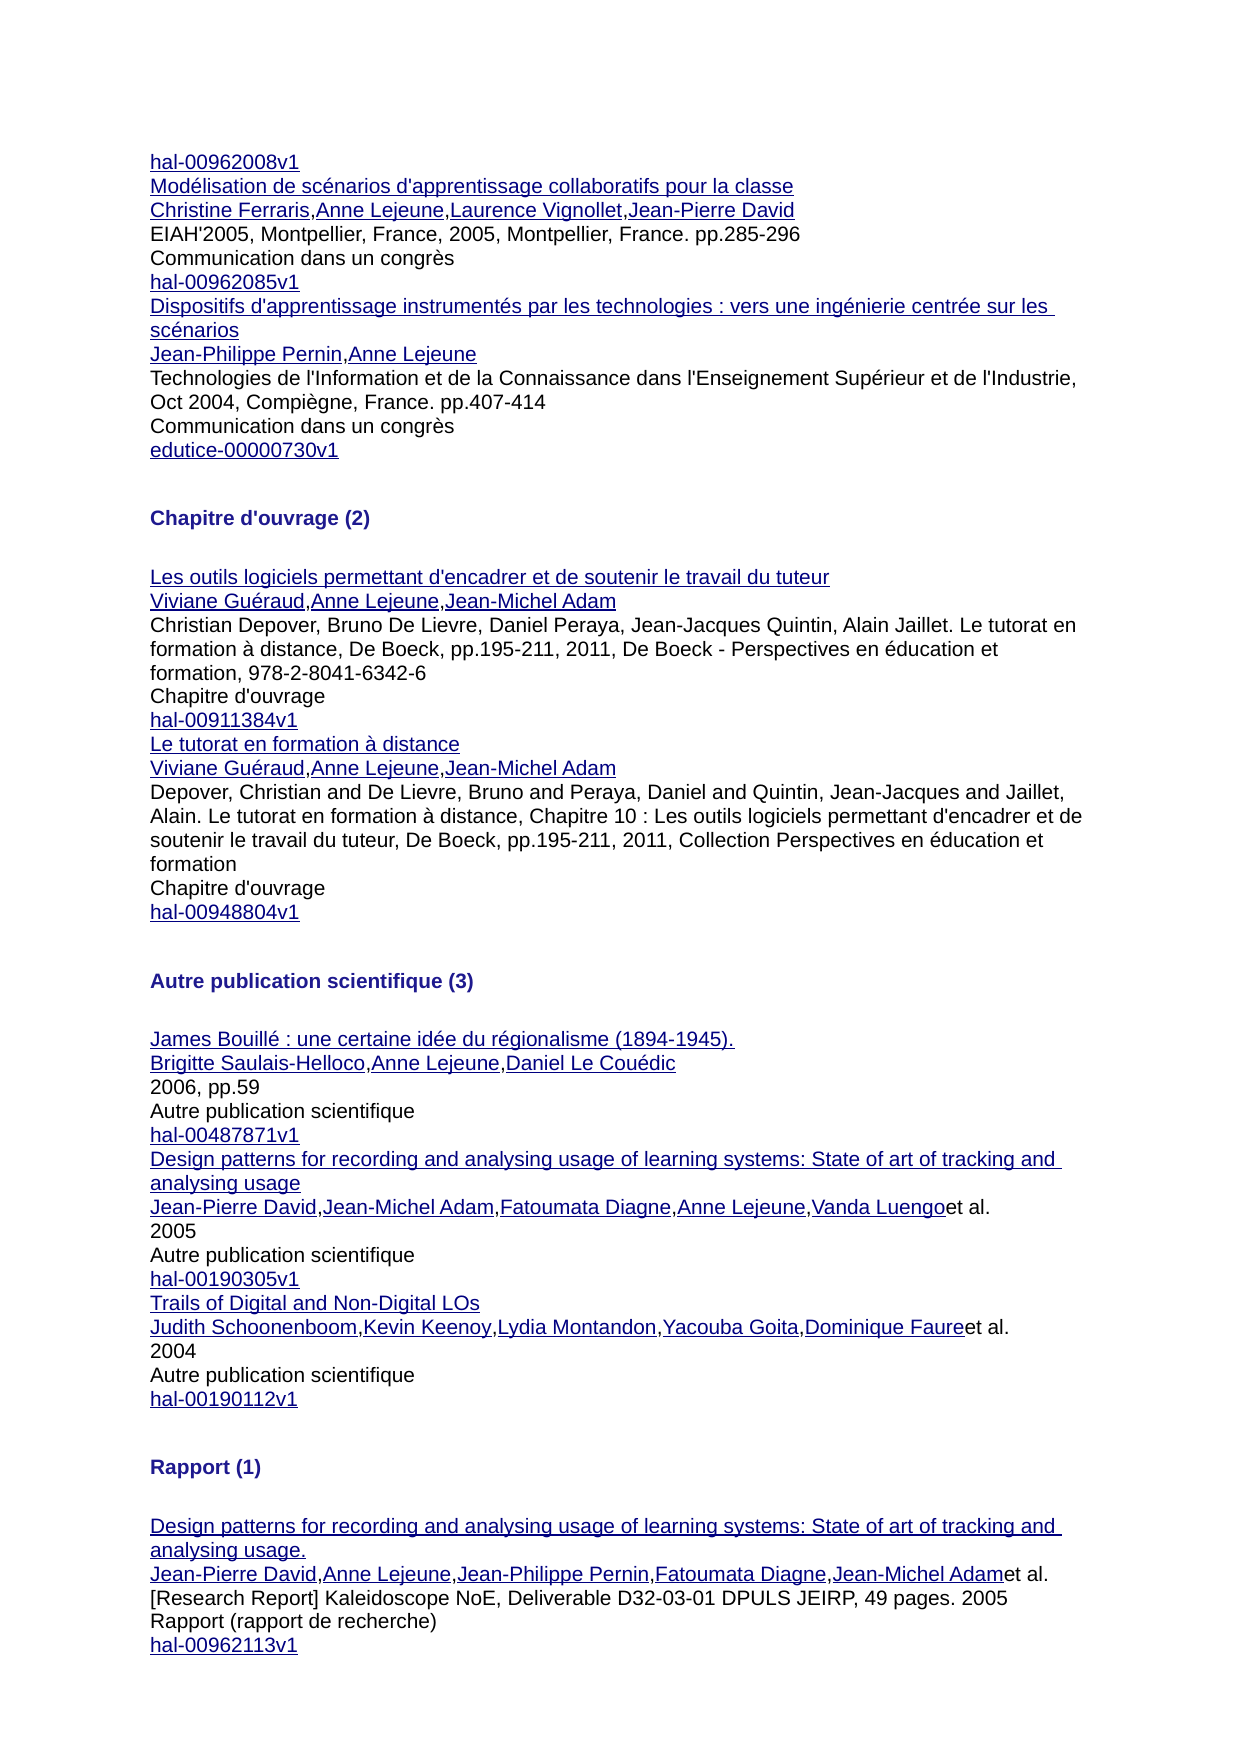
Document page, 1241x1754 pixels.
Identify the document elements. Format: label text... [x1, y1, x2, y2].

subtitle Rapport (1) [150, 1455, 1090, 1479]
table_cell hal-00962008v1 [150, 150, 1090, 174]
table_header Les outils logiciels permettant d'encadrer et de soutenir le travail du tuteur Viviane Guéraud,Anne Lejeune,Jean-Michel Adam Christian Depover, Bruno De Lievre, Daniel Peraya, Jean-Jacques Quintin, Alain Jaillet. Le tutorat en formation à distance, De Boeck, pp.195-211, 2011, De Boeck - Perspectives en éducation et formation, 978-2-8041-6342-6 Chapitre d'ouvrage hal-00911384v1 [150, 565, 1090, 732]
table_cell Le tutorat en formation à distance Viviane Guéraud,Anne Lejeune,Jean-Michel Adam Depover, Christian and De Lievre, Bruno and Peraya, Daniel and Quintin, Jean-Jacques and Jaillet, Alain. Le tutorat en formation à distance, Chapitre 10 : Les outils logiciels permettant d'encadrer et de soutenir le travail du tuteur, De Boeck, pp.195-211, 2011, Collection Perspectives en éducation et formation Chapitre d'ouvrage hal-00948804v1 [150, 732, 1090, 924]
table_cell Modélisation de scénarios d'apprentissage collaboratifs pour la classe Christine Ferraris,Anne Lejeune,Laurence Vignollet,Jean-Pierre David EIAH'2005, Montpellier, France, 2005, Montpellier, France. pp.285-296 Communication dans un congrès hal-00962085v1 [150, 174, 1090, 294]
table_cell Design patterns for recording and analysing usage of learning systems: State of art of tracking and analysing usage Jean-Pierre David,Jean-Michel Adam,Fatoumata Diagne,Anne Lejeune,Vanda Luengoet al. 2005 Autre publication scientifique hal-00190305v1 [150, 1147, 1090, 1291]
table_cell Dispositifs d'apprentissage instrumentés par les technologies : vers une ingénierie centrée sur les scénarios Jean-Philippe Pernin,Anne Lejeune Technologies de l'Information et de la Connaissance dans l'Enseignement Supérieur et de l'Industrie, Oct 2004, Compiègne, France. pp.407-414 Communication dans un congrès edutice-00000730v1 [150, 294, 1090, 461]
table_cell Trails of Digital and Non-Digital LOs Judith Schoonenboom,Kevin Keenoy,Lydia Montandon,Yacouba Goita,Dominique Faureet al. 2004 Autre publication scientifique hal-00190112v1 [150, 1291, 1090, 1410]
table_header Design patterns for recording and analysing usage of learning systems: State of art of tracking and analysing usage. Jean-Pierre David,Anne Lejeune,Jean-Philippe Pernin,Fatoumata Diagne,Jean-Michel Adamet al. [Research Report] Kaleidoscope NoE, Deliverable D32-03-01 DPULS JEIRP, 49 pages. 2005 Rapport (rapport de recherche) hal-00962113v1 [150, 1514, 1090, 1657]
subtitle Autre publication scientifique (3) [150, 969, 1090, 993]
subtitle Chapitre d'ouvrage (2) [150, 506, 1090, 530]
table_header James Bouillé : une certaine idée du régionalisme (1894-1945). Brigitte Saulais-Helloco,Anne Lejeune,Daniel Le Couédic 2006, pp.59 Autre publication scientifique hal-00487871v1 [150, 1027, 1090, 1147]
